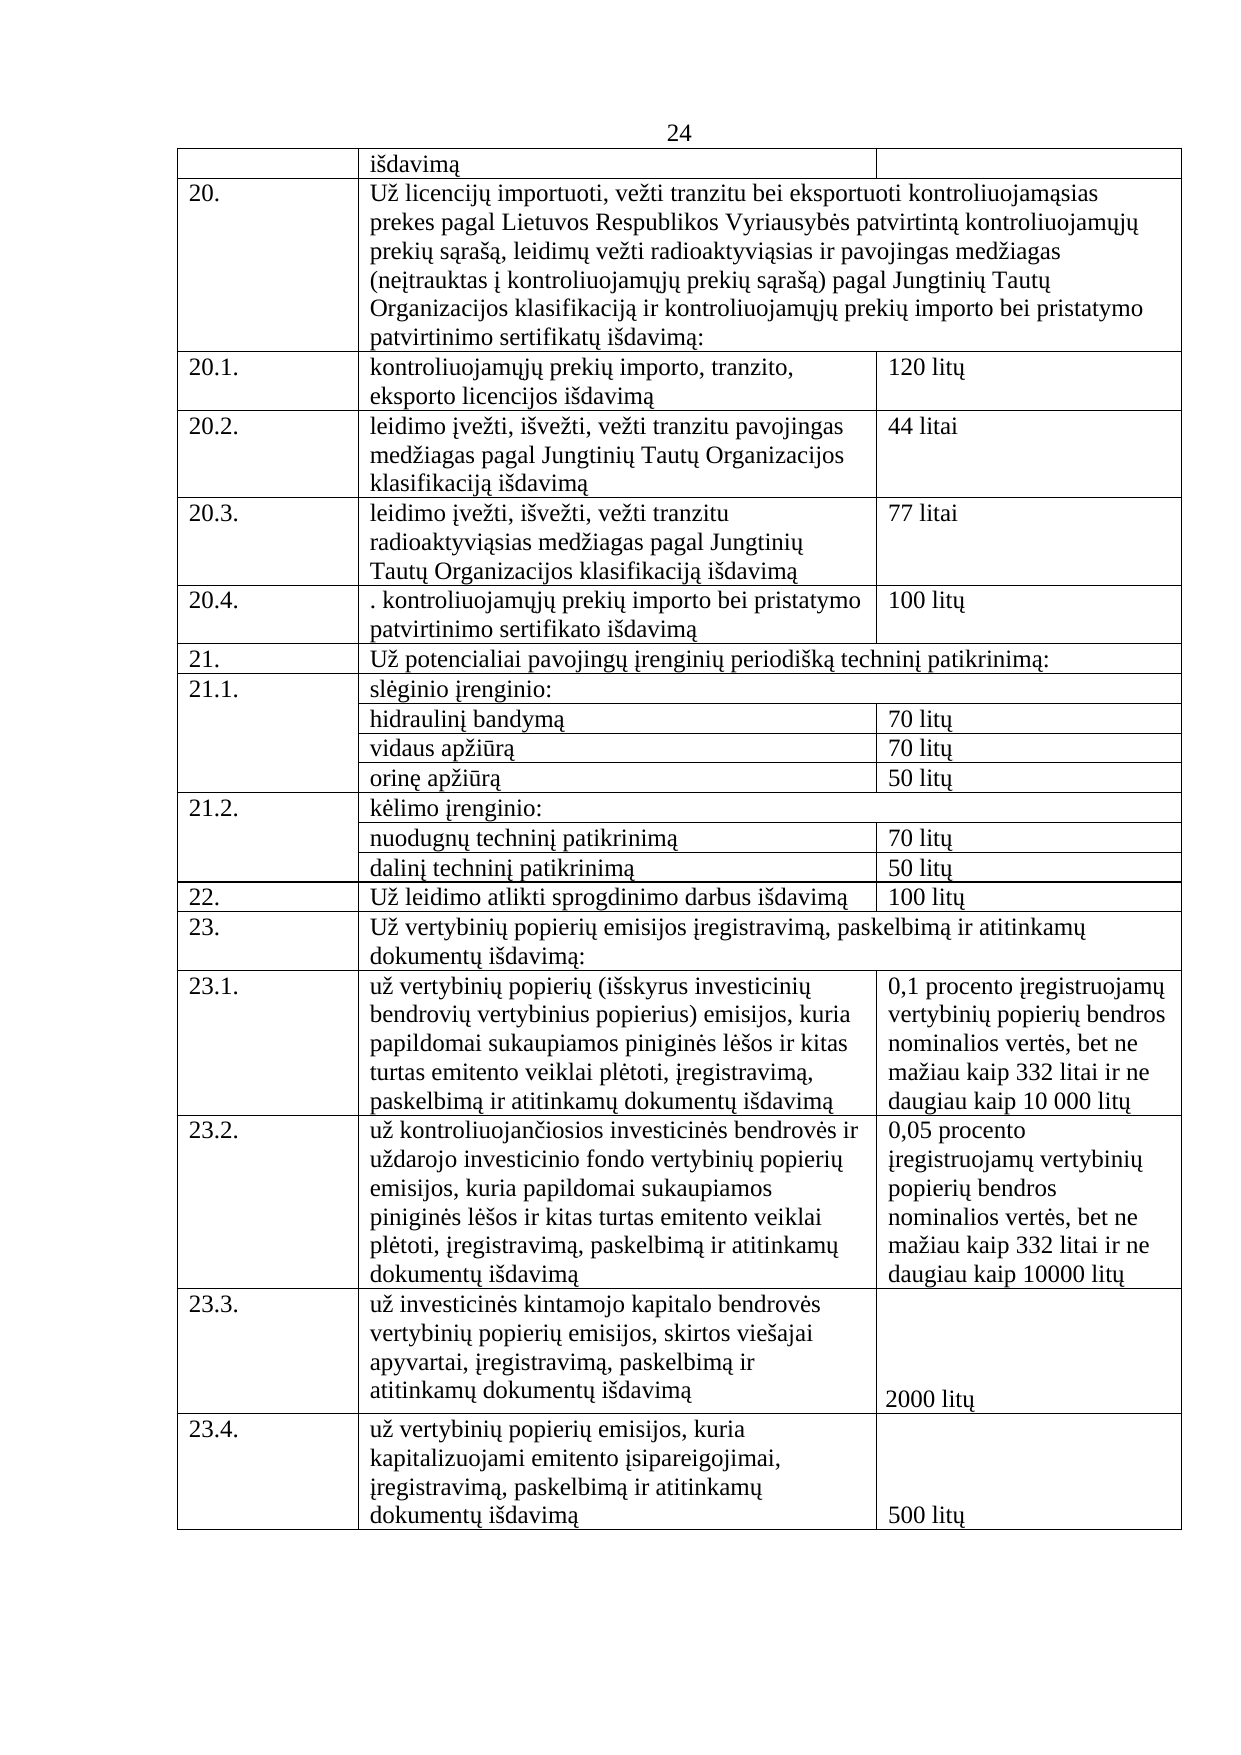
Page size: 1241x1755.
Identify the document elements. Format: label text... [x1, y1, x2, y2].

table_cell už kontroliuojančiosios investicinės bendrovės ir uždarojo investicinio fondo vertybinių popierių emisijos, kuria papildomai sukaupiamos piniginės lėšos ir kitas turtas emitento veiklai plėtoti, įregistravimą, paskelbimą ir atitinkamų dokumentų išdavimą [359, 1116, 876, 1288]
table_cell 20. [178, 179, 358, 351]
table_cell 50 litų [877, 763, 1181, 792]
table_cell Už potencialiai pavojingų įrenginių periodišką techninį patikrinimą: [359, 644, 1181, 673]
table_cell už investicinės kintamojo kapitalo bendrovės vertybinių popierių emisijos, skirtos viešajai apyvartai, įregistravimą, paskelbimą ir atitinkamų dokumentų išdavimą [359, 1289, 876, 1413]
table_cell 20.2. [178, 411, 358, 497]
table_cell 0,05 procento įregistruojamų vertybinių popierių bendros nominalios vertės, bet ne mažiau kaip 332 litai ir ne daugiau kaip 10000 litų [877, 1116, 1181, 1288]
table_cell [178, 149, 358, 177]
table_cell kėlimo įrenginio: [359, 793, 1181, 822]
table_cell nuodugnų techninį patikrinimą [359, 823, 876, 852]
table_cell 21.2. [178, 793, 358, 881]
table_cell Už vertybinių popierių emisijos įregistravimą, paskelbimą ir atitinkamų dokumentų išdavimą: [359, 912, 1181, 970]
table_cell 77 litai [877, 498, 1181, 584]
table_cell išdavimą [359, 149, 876, 177]
table_cell 100 litų [877, 883, 1181, 911]
table_cell kontroliuojamųjų prekių importo, tranzito, eksporto licencijos išdavimą [359, 352, 876, 410]
table_cell 70 litų [877, 734, 1181, 762]
table_cell 0,1 procento įregistruojamų vertybinių popierių bendros nominalios vertės, bet ne mažiau kaip 332 litai ir ne daugiau kaip 10 000 litų [877, 971, 1181, 1114]
table_cell Už leidimo atlikti sprogdinimo darbus išdavimą [359, 883, 876, 911]
table_cell 70 litų [877, 704, 1181, 732]
table_cell 20.3. [178, 498, 358, 584]
table_cell leidimo įvežti, išvežti, vežti tranzitu radioaktyviąsias medžiagas pagal Jungtinių Tautų Organizacijos klasifikaciją išdavimą [359, 498, 876, 584]
table_cell 70 litų [877, 823, 1181, 852]
table_cell 21.1. [178, 674, 358, 792]
table_cell 23.3. [178, 1289, 358, 1413]
table_cell už vertybinių popierių (išskyrus investicinių bendrovių vertybinius popierius) emisijos, kuria papildomai sukaupiamos piniginės lėšos ir kitas turtas emitento veiklai plėtoti, įregistravimą, paskelbimą ir atitinkamų dokumentų išdavimą [359, 971, 876, 1114]
table_cell orinę apžiūrą [359, 763, 876, 792]
table_cell dalinį techninį patikrinimą [359, 853, 876, 881]
table_cell 2000 litų [877, 1289, 1181, 1413]
table_cell Už licencijų importuoti, vežti tranzitu bei eksportuoti kontroliuojamąsias prekes pagal Lietuvos Respublikos Vyriausybės patvirtintą kontroliuojamųjų prekių sąrašą, leidimų vežti radioaktyviąsias ir pavojingas medžiagas (neįtrauktas į kontroliuojamųjų prekių sąrašą) pagal Jungtinių Tautų Organizacijos klasifikaciją ir kontroliuojamųjų prekių importo bei pristatymo patvirtinimo sertifikatų išdavimą: [359, 179, 1181, 351]
table_cell 500 litų [877, 1414, 1181, 1529]
table_cell 120 litų [877, 352, 1181, 410]
table_cell 20.1. [178, 352, 358, 410]
table_cell 21. [178, 644, 358, 673]
table_cell vidaus apžiūrą [359, 734, 876, 762]
table_cell 100 litų [877, 586, 1181, 643]
table_cell 22. [178, 883, 358, 911]
table_cell 20.4. [178, 586, 358, 643]
table_cell 23.2. [178, 1116, 358, 1288]
table_cell slėginio įrenginio: [359, 674, 1181, 703]
table_cell [877, 149, 1181, 177]
table_cell 23.4. [178, 1414, 358, 1529]
table_cell už vertybinių popierių emisijos, kuria kapitalizuojami emitento įsipareigojimai, įregistravimą, paskelbimą ir atitinkamų dokumentų išdavimą [359, 1414, 876, 1529]
table_cell 44 litai [877, 411, 1181, 497]
table_cell leidimo įvežti, išvežti, vežti tranzitu pavojingas medžiagas pagal Jungtinių Tautų Organizacijos klasifikaciją išdavimą [359, 411, 876, 497]
table_cell 23. [178, 912, 358, 970]
table_cell 50 litų [877, 853, 1181, 881]
table_cell 23.1. [178, 971, 358, 1114]
table_cell . kontroliuojamųjų prekių importo bei pristatymo patvirtinimo sertifikato išdavimą [359, 586, 876, 643]
table_cell hidraulinį bandymą [359, 704, 876, 732]
